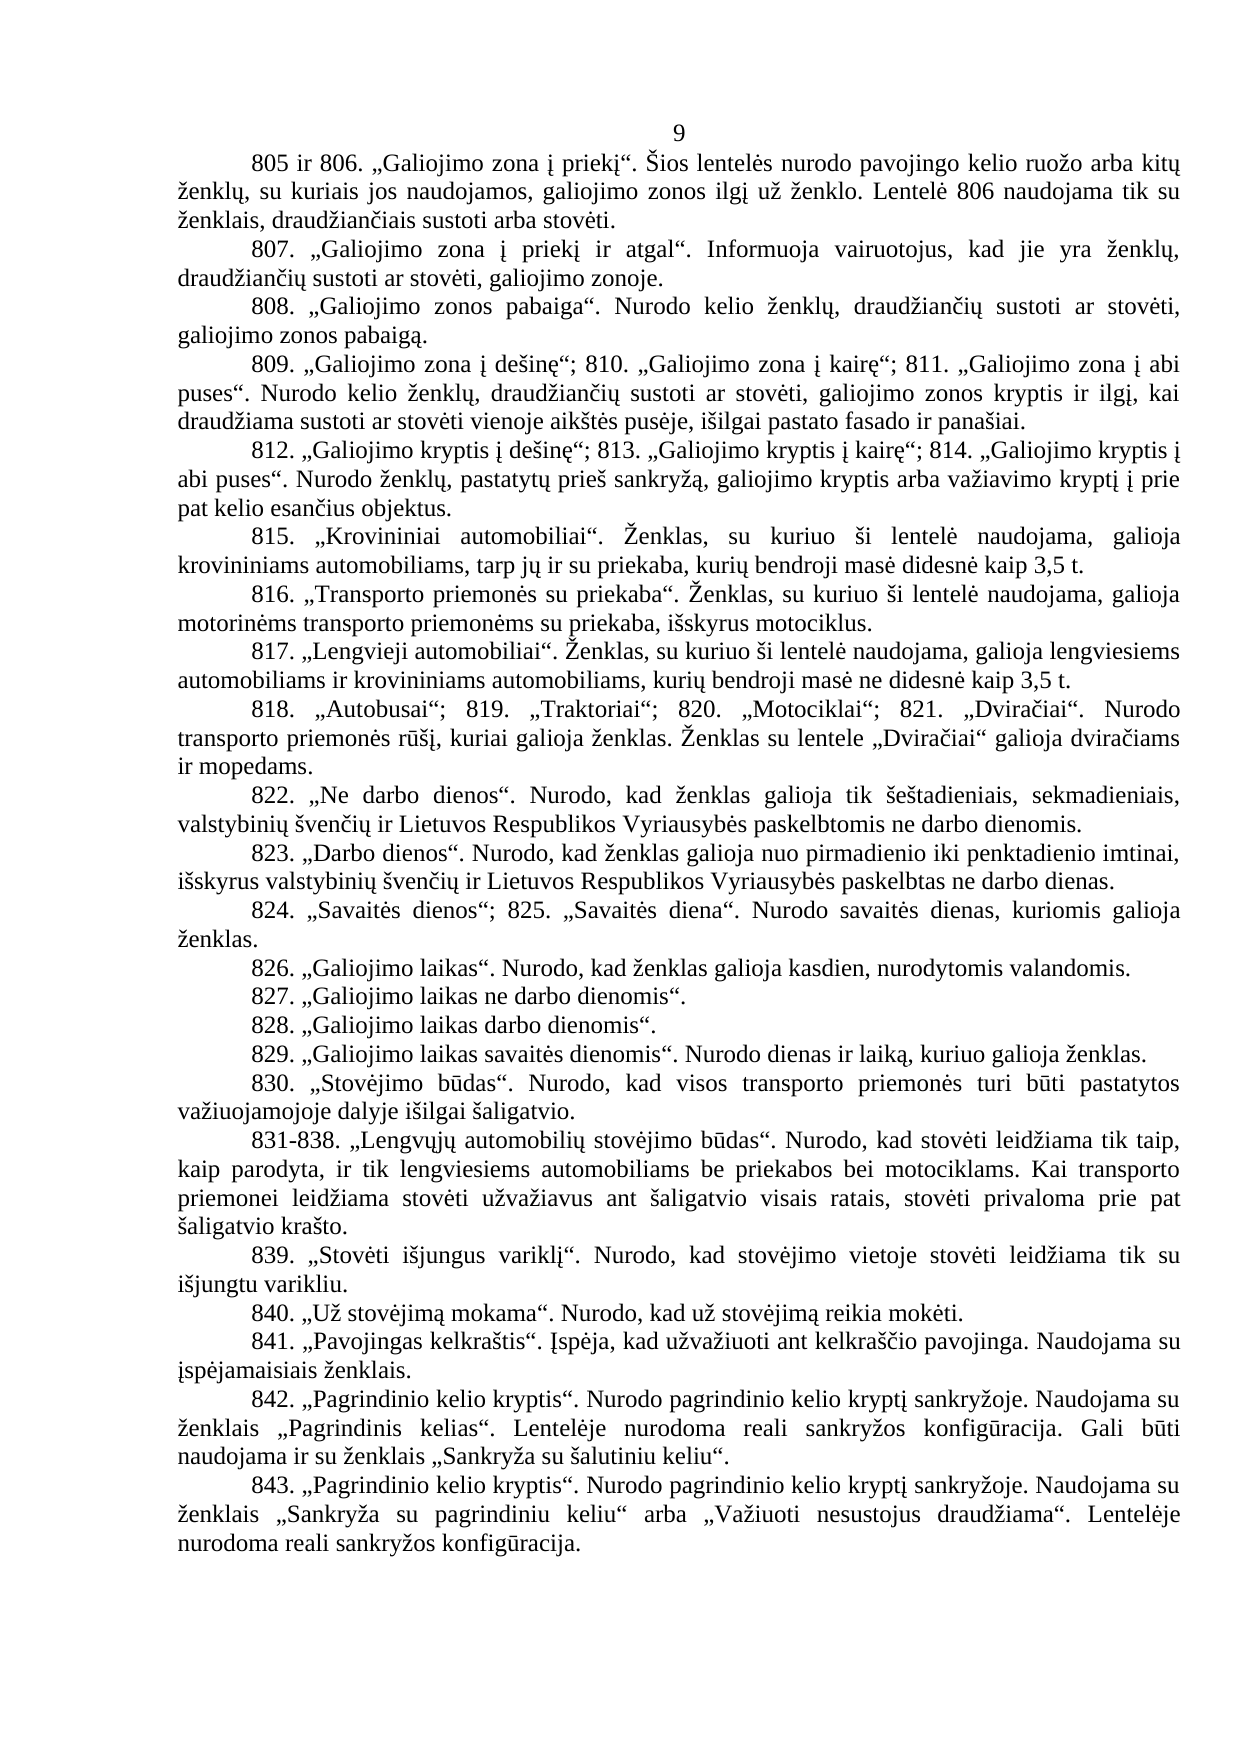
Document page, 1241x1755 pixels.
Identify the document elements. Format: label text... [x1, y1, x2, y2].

text 830. „Stovėjimo būdas“. Nurodo, kad visos transporto priemonės turi būti pastatytos važiuojamojoje dalyje išilgai šaligatvio. [177, 1068, 1181, 1125]
text 823. „Darbo dienos“. Nurodo, kad ženklas galioja nuo pirmadienio iki penktadienio imtinai, išskyrus valstybinių švenčių ir Lietuvos Respublikos Vyriausybės paskelbtas ne darbo dienas. [177, 838, 1181, 895]
text 826. „Galiojimo laikas“. Nurodo, kad ženklas galioja kasdien, nurodytomis valandomis. [177, 953, 1181, 981]
text 807. „Galiojimo zona į priekį ir atgal“. Informuoja vairuotojus, kad jie yra ženklų, draudžiančių sustoti ar stovėti, galiojimo zonoje. [177, 234, 1181, 291]
text 827. „Galiojimo laikas ne darbo dienomis“. [177, 981, 1181, 1010]
text 808. „Galiojimo zonos pabaiga“. Nurodo kelio ženklų, draudžiančių sustoti ar stovėti, galiojimo zonos pabaigą. [177, 291, 1181, 349]
text 829. „Galiojimo laikas savaitės dienomis“. Nurodo dienas ir laiką, kuriuo galioja ženklas. [177, 1039, 1181, 1068]
text 840. „Už stovėjimą mokama“. Nurodo, kad už stovėjimą reikia mokėti. [177, 1298, 1181, 1326]
text 839. „Stovėti išjungus variklį“. Nurodo, kad stovėjimo vietoje stovėti leidžiama tik su išjungtu varikliu. [177, 1240, 1181, 1298]
text 843. „Pagrindinio kelio kryptis“. Nurodo pagrindinio kelio kryptį sankryžoje. Naudojama su ženklais „Sankryža su pagrindiniu keliu“ arba „Važiuoti nesustojus draudžiama“. Lentelėje nurodoma reali sankryžos konfigūracija. [177, 1470, 1181, 1556]
text 816. „Transporto priemonės su priekaba“. Ženklas, su kuriuo ši lentelė naudojama, galioja motorinėms transporto priemonėms su priekaba, išskyrus motociklus. [177, 579, 1181, 636]
text 828. „Galiojimo laikas darbo dienomis“. [177, 1010, 1181, 1039]
text 842. „Pagrindinio kelio kryptis“. Nurodo pagrindinio kelio kryptį sankryžoje. Naudojama su ženklais „Pagrindinis kelias“. Lentelėje nurodoma reali sankryžos konfigūracija. Gali būti naudojama ir su ženklais „Sankryža su šalutiniu keliu“. [177, 1384, 1181, 1470]
text 817. „Lengvieji automobiliai“. Ženklas, su kuriuo ši lentelė naudojama, galioja lengviesiems automobiliams ir krovininiams automobiliams, kurių bendroji masė ne didesnė kaip 3,5 t. [177, 636, 1181, 694]
text 812. „Galiojimo kryptis į dešinę“; 813. „Galiojimo kryptis į kairę“; 814. „Galiojimo kryptis į abi puses“. Nurodo ženklų, pastatytų prieš sankryžą, galiojimo kryptis arba važiavimo kryptį į prie pat kelio esančius objektus. [177, 435, 1181, 521]
text 822. „Ne darbo dienos“. Nurodo, kad ženklas galioja tik šeštadieniais, sekmadieniais, valstybinių švenčių ir Lietuvos Respublikos Vyriausybės paskelbtomis ne darbo dienomis. [177, 780, 1181, 838]
text 824. „Savaitės dienos“; 825. „Savaitės diena“. Nurodo savaitės dienas, kuriomis galioja ženklas. [177, 895, 1181, 953]
text 818. „Autobusai“; 819. „Traktoriai“; 820. „Motociklai“; 821. „Dviračiai“. Nurodo transporto priemonės rūšį, kuriai galioja ženklas. Ženklas su lentele „Dviračiai“ galioja dviračiams ir mopedams. [177, 694, 1181, 780]
text 809. „Galiojimo zona į dešinę“; 810. „Galiojimo zona į kairę“; 811. „Galiojimo zona į abi puses“. Nurodo kelio ženklų, draudžiančių sustoti ar stovėti, galiojimo zonos kryptis ir ilgį, kai draudžiama sustoti ar stovėti vienoje aikštės pusėje, išilgai pastato fasado ir panašiai. [177, 349, 1181, 435]
text 815. „Krovininiai automobiliai“. Ženklas, su kuriuo ši lentelė naudojama, galioja krovininiams automobiliams, tarp jų ir su priekaba, kurių bendroji masė didesnė kaip 3,5 t. [177, 521, 1181, 579]
text 805 ir 806. „Galiojimo zona į priekį“. Šios lentelės nurodo pavojingo kelio ruožo arba kitų ženklų, su kuriais jos naudojamos, galiojimo zonos ilgį už ženklo. Lentelė 806 naudojama tik su ženklais, draudžiančiais sustoti arba stovėti. [177, 148, 1181, 234]
text 841. „Pavojingas kelkraštis“. Įspėja, kad užvažiuoti ant kelkraščio pavojinga. Naudojama su įspėjamaisiais ženklais. [177, 1326, 1181, 1384]
text 831-838. „Lengvųjų automobilių stovėjimo būdas“. Nurodo, kad stovėti leidžiama tik taip, kaip parodyta, ir tik lengviesiems automobiliams be priekabos bei motociklams. Kai transporto priemonei leidžiama stovėti užvažiavus ant šaligatvio visais ratais, stovėti privaloma prie pat šaligatvio krašto. [177, 1125, 1181, 1240]
